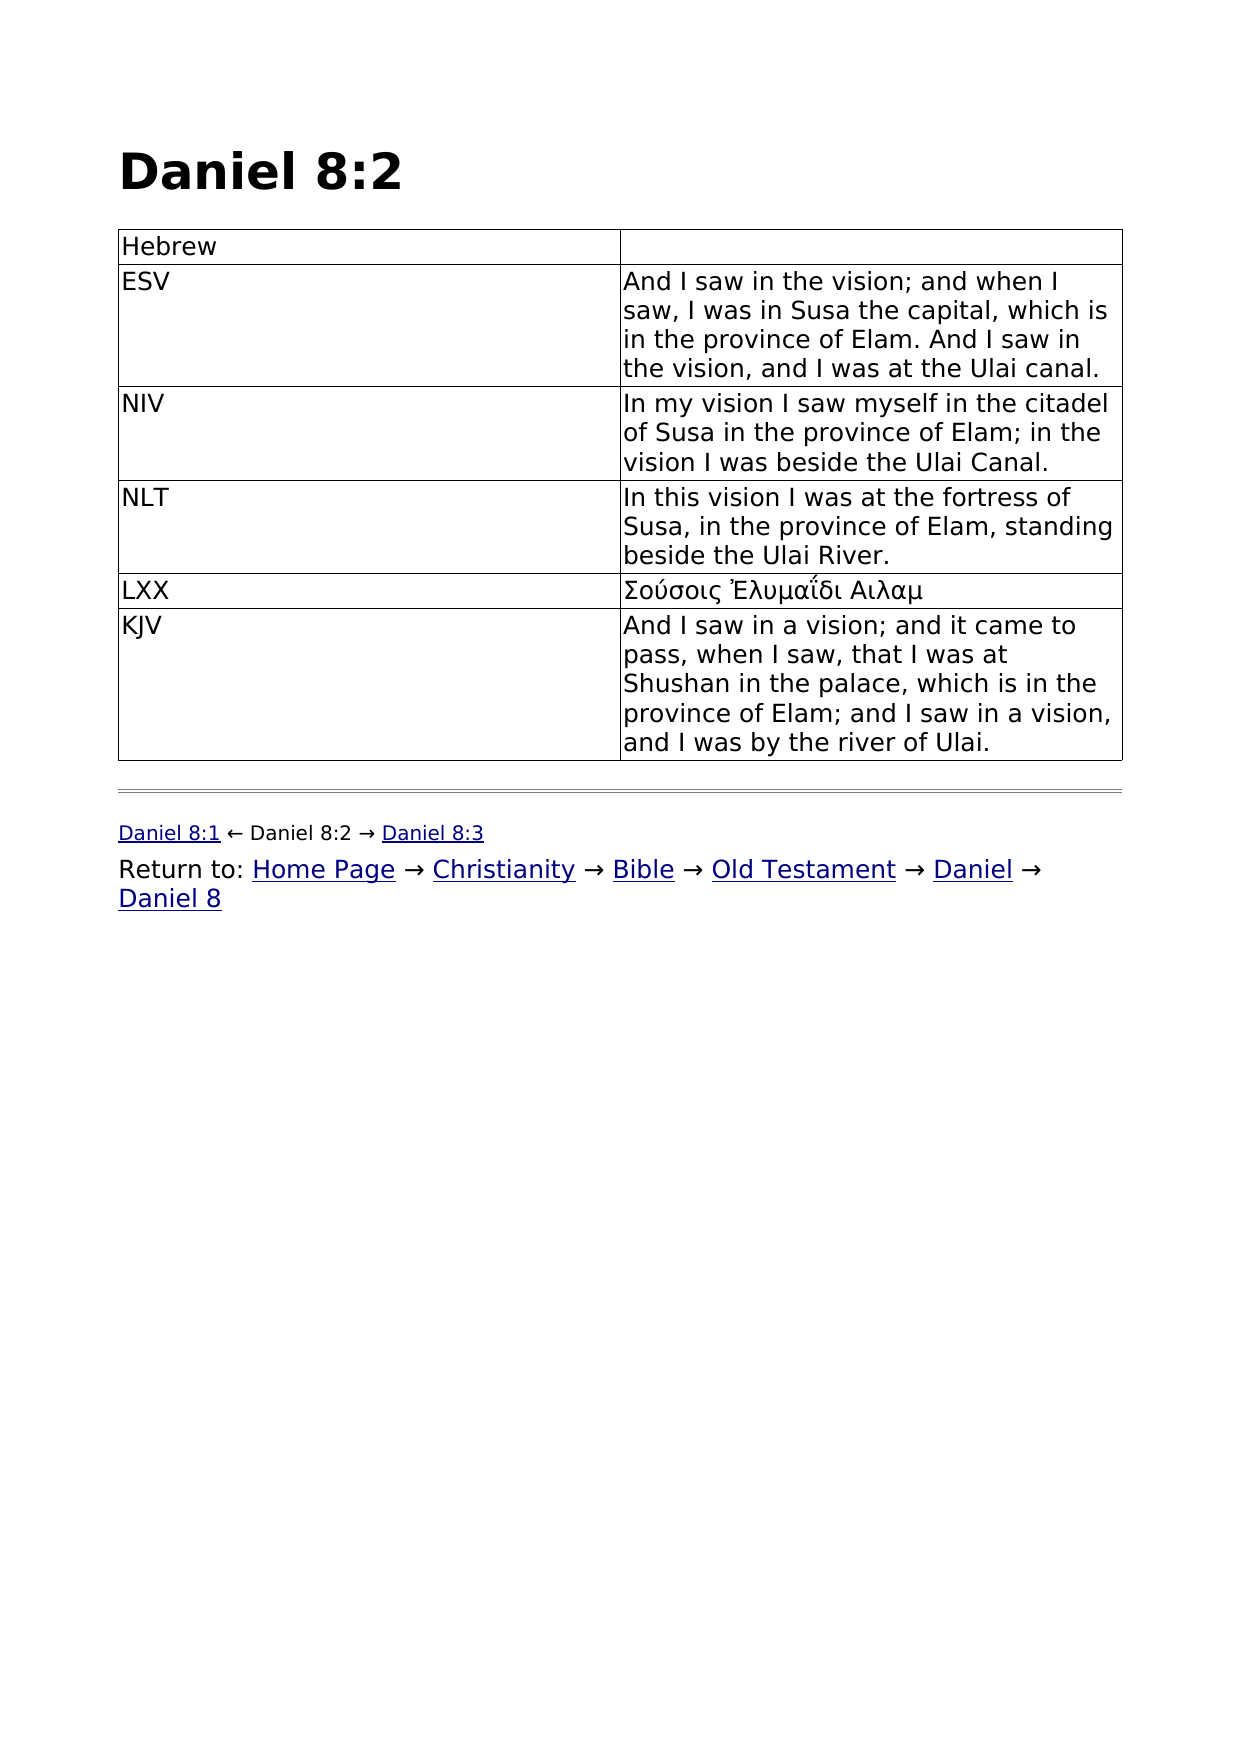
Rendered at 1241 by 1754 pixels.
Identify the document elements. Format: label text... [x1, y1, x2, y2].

table_cell In my vision I saw myself in the citadel of Susa in the province of Elam; in the vision I was beside the Ulai Canal. [621, 387, 1122, 480]
table_cell And I saw in a vision; and it came to pass, when I saw, that I was at Shushan in the palace, which is in the province of Elam; and I saw in a vision, and I was by the river of Ulai. [621, 609, 1122, 760]
table_cell ESV [119, 265, 620, 386]
table_cell Σούσοις Ἐλυμαΐδι Αιλαμ [621, 574, 1122, 608]
table_cell NIV [119, 387, 620, 480]
table_header Hebrew [119, 230, 620, 264]
text Return to: Home Page → Christianity → Bible → Old Testament → Daniel → Daniel 8 [118, 855, 1122, 914]
table_cell And I saw in the vision; and when I saw, I was in Susa the capital, which is in the province of Elam. And I saw in the vision, and I was at the Ulai canal. [621, 265, 1122, 386]
table_cell LXX [119, 574, 620, 608]
table_cell NLT [119, 481, 620, 573]
table_cell KJV [119, 609, 620, 760]
subtitle Daniel 8:2 [118, 143, 1122, 201]
table_cell In this vision I was at the fortress of Susa, in the province of Elam, standing beside the Ulai River. [621, 481, 1122, 573]
table_header [621, 230, 1122, 264]
text Daniel 8:1 ← Daniel 8:2 → Daniel 8:3 [118, 821, 1122, 855]
